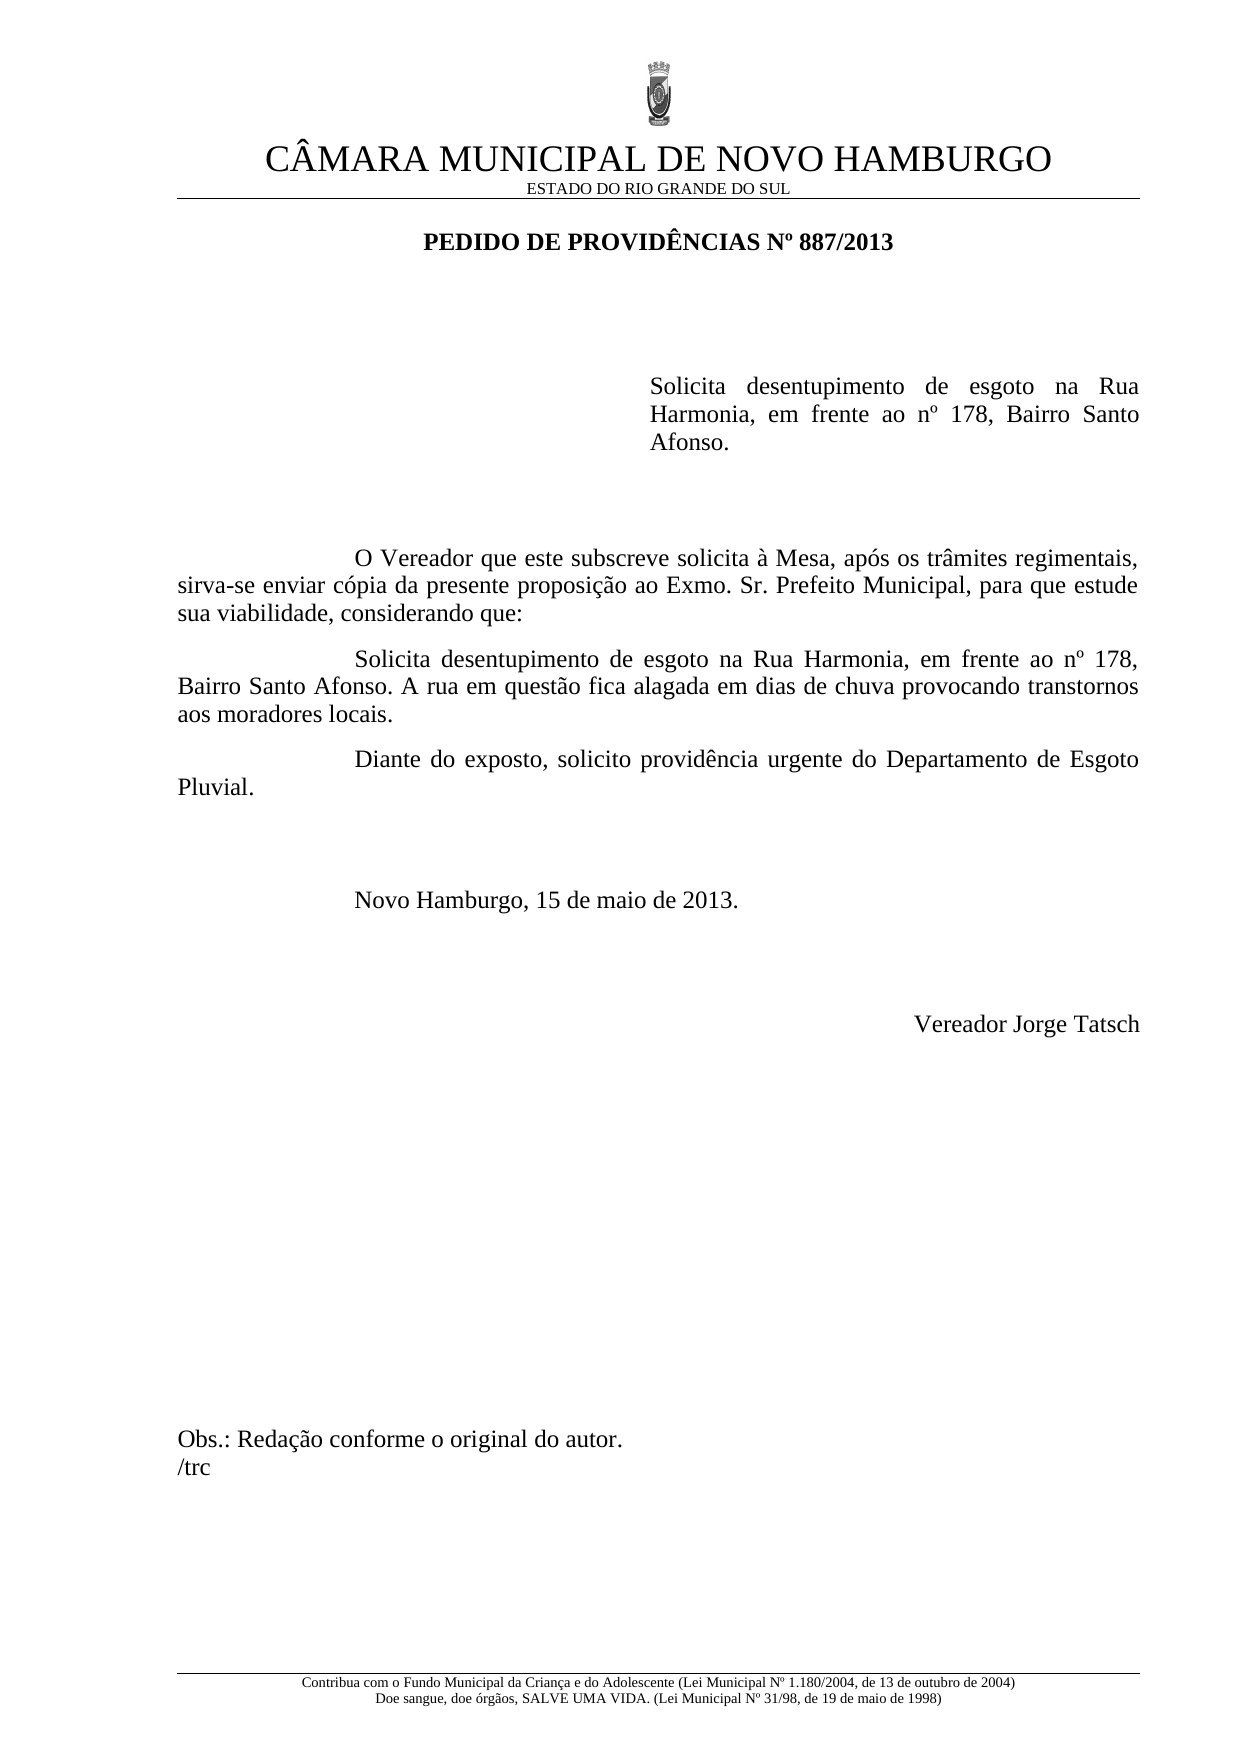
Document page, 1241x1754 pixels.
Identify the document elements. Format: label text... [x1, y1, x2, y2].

text Diante do exposto, solicito providência urgente do Departamento de Esgoto Pluvial. [177, 746, 1140, 801]
text Vereador Jorge Tatsch [177, 1010, 1140, 1038]
text Novo Hamburgo, 15 de maio de 2013. [177, 887, 1140, 914]
text Solicita desentupimento de esgoto na Rua Harmonia, em frente ao nº 178, Bairro Santo Afonso. A rua em questão fica alagada em dias de chuva provocando transtornos aos moradores locais. [177, 645, 1140, 728]
text /trc [177, 1453, 1140, 1481]
text O Vereador que este subscreve solicita à Mesa, após os trâmites regimentais, sirva-se enviar cópia da presente proposição ao Exmo. Sr. Prefeito Municipal, para que estude sua viabilidade, considerando que: [177, 544, 1140, 627]
text Obs.: Redação conforme o original do autor. [177, 1426, 1140, 1453]
text PEDIDO DE PROVIDÊNCIAS Nº 887/2013 [177, 228, 1140, 256]
text Solicita desentupimento de esgoto na Rua Harmonia, em frente ao nº 178, Bairro Santo Afonso. [649, 372, 1140, 455]
